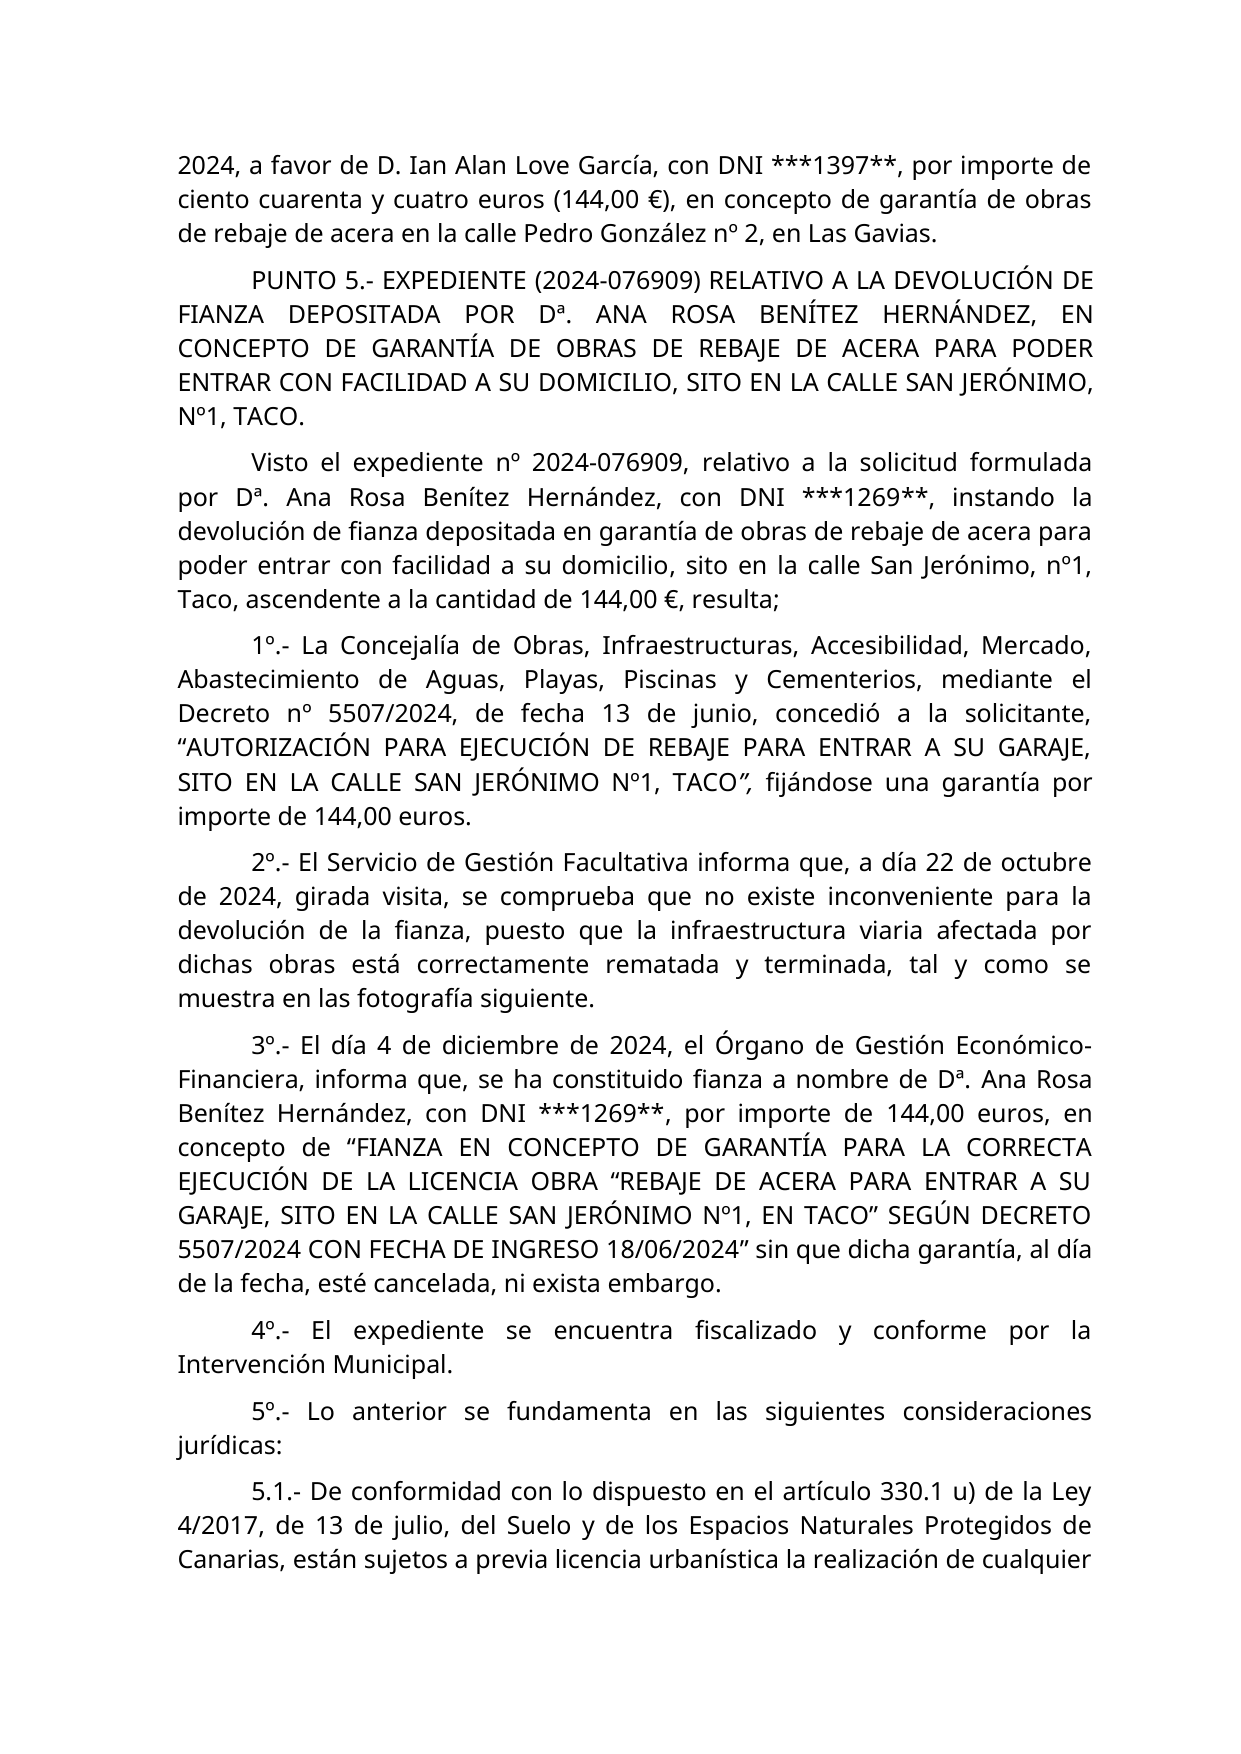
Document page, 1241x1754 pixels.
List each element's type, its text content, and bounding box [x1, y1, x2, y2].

text PUNTO 5.- EXPEDIENTE (2024-076909) RELATIVO A LA DEVOLUCIÓN DE FIANZA DEPOSITADA POR Dª. ANA ROSA BENÍTEZ HERNÁNDEZ, EN CONCEPTO DE GARANTÍA DE OBRAS DE REBAJE DE ACERA PARA PODER ENTRAR CON FACILIDAD A SU DOMICILIO, SITO EN LA CALLE SAN JERÓNIMO, Nº1, TACO. [177, 262, 1095, 433]
text 2024, a favor de D. Ian Alan Love García, con DNI ***1397**, por importe de ciento cuarenta y cuatro euros (144,00 €), en concepto de garantía de obras de rebaje de acera en la calle Pedro González nº 2, en Las Gavias. [177, 148, 1093, 250]
text 2º.- El Servicio de Gestión Facultativa informa que, a día 22 de octubre de 2024, girada visita, se comprueba que no existe inconveniente para la devolución de la fianza, puesto que la infraestructura viaria afectada por dichas obras está correctamente rematada y terminada, tal y como se muestra en las fotografía siguiente. [177, 845, 1093, 1015]
text 5º.- Lo anterior se fundamenta en las siguientes consideraciones jurídicas: [177, 1393, 1093, 1461]
text 5.1.- De conformidad con lo dispuesto en el artículo 330.1 u) de la Ley 4/2017, de 13 de julio, del Suelo y de los Espacios Naturales Protegidos de Canarias, están sujetos a previa licencia urbanística la realización de cualquier [177, 1474, 1093, 1576]
text 1º.- La Concejalía de Obras, Infraestructuras, Accesibilidad, Mercado, Abastecimiento de Aguas, Playas, Piscinas y Cementerios, mediante el Decreto nº 5507/2024, de fecha 13 de junio, concedió a la solicitante, “AUTORIZACIÓN PARA EJECUCIÓN DE REBAJE PARA ENTRAR A SU GARAJE, SITO EN LA CALLE SAN JERÓNIMO Nº1, TACO”, fijándose una garantía por importe de 144,00 euros. [177, 628, 1093, 832]
text Visto el expediente nº 2024-076909, relativo a la solicitud formulada por Dª. Ana Rosa Benítez Hernández, con DNI ***1269**, instando la devolución de fianza depositada en garantía de obras de rebaje de acera para poder entrar con facilidad a su domicilio, sito en la calle San Jerónimo, nº1, Taco, ascendente a la cantidad de 144,00 €, resulta; [177, 445, 1093, 615]
text 4º.- El expediente se encuentra fiscalizado y conforme por la Intervención Municipal. [177, 1313, 1093, 1381]
text 3º.- El día 4 de diciembre de 2024, el Órgano de Gestión Económico-Financiera, informa que, se ha constituido fianza a nombre de Dª. Ana Rosa Benítez Hernández, con DNI ***1269**, por importe de 144,00 euros, en concepto de “FIANZA EN CONCEPTO DE GARANTÍA PARA LA CORRECTA EJECUCIÓN DE LA LICENCIA OBRA “REBAJE DE ACERA PARA ENTRAR A SU GARAJE, SITO EN LA CALLE SAN JERÓNIMO Nº1, EN TACO” SEGÚN DECRETO 5507/2024 CON FECHA DE INGRESO 18/06/2024” sin que dicha garantía, al día de la fecha, esté cancelada, ni exista embargo. [177, 1028, 1093, 1300]
